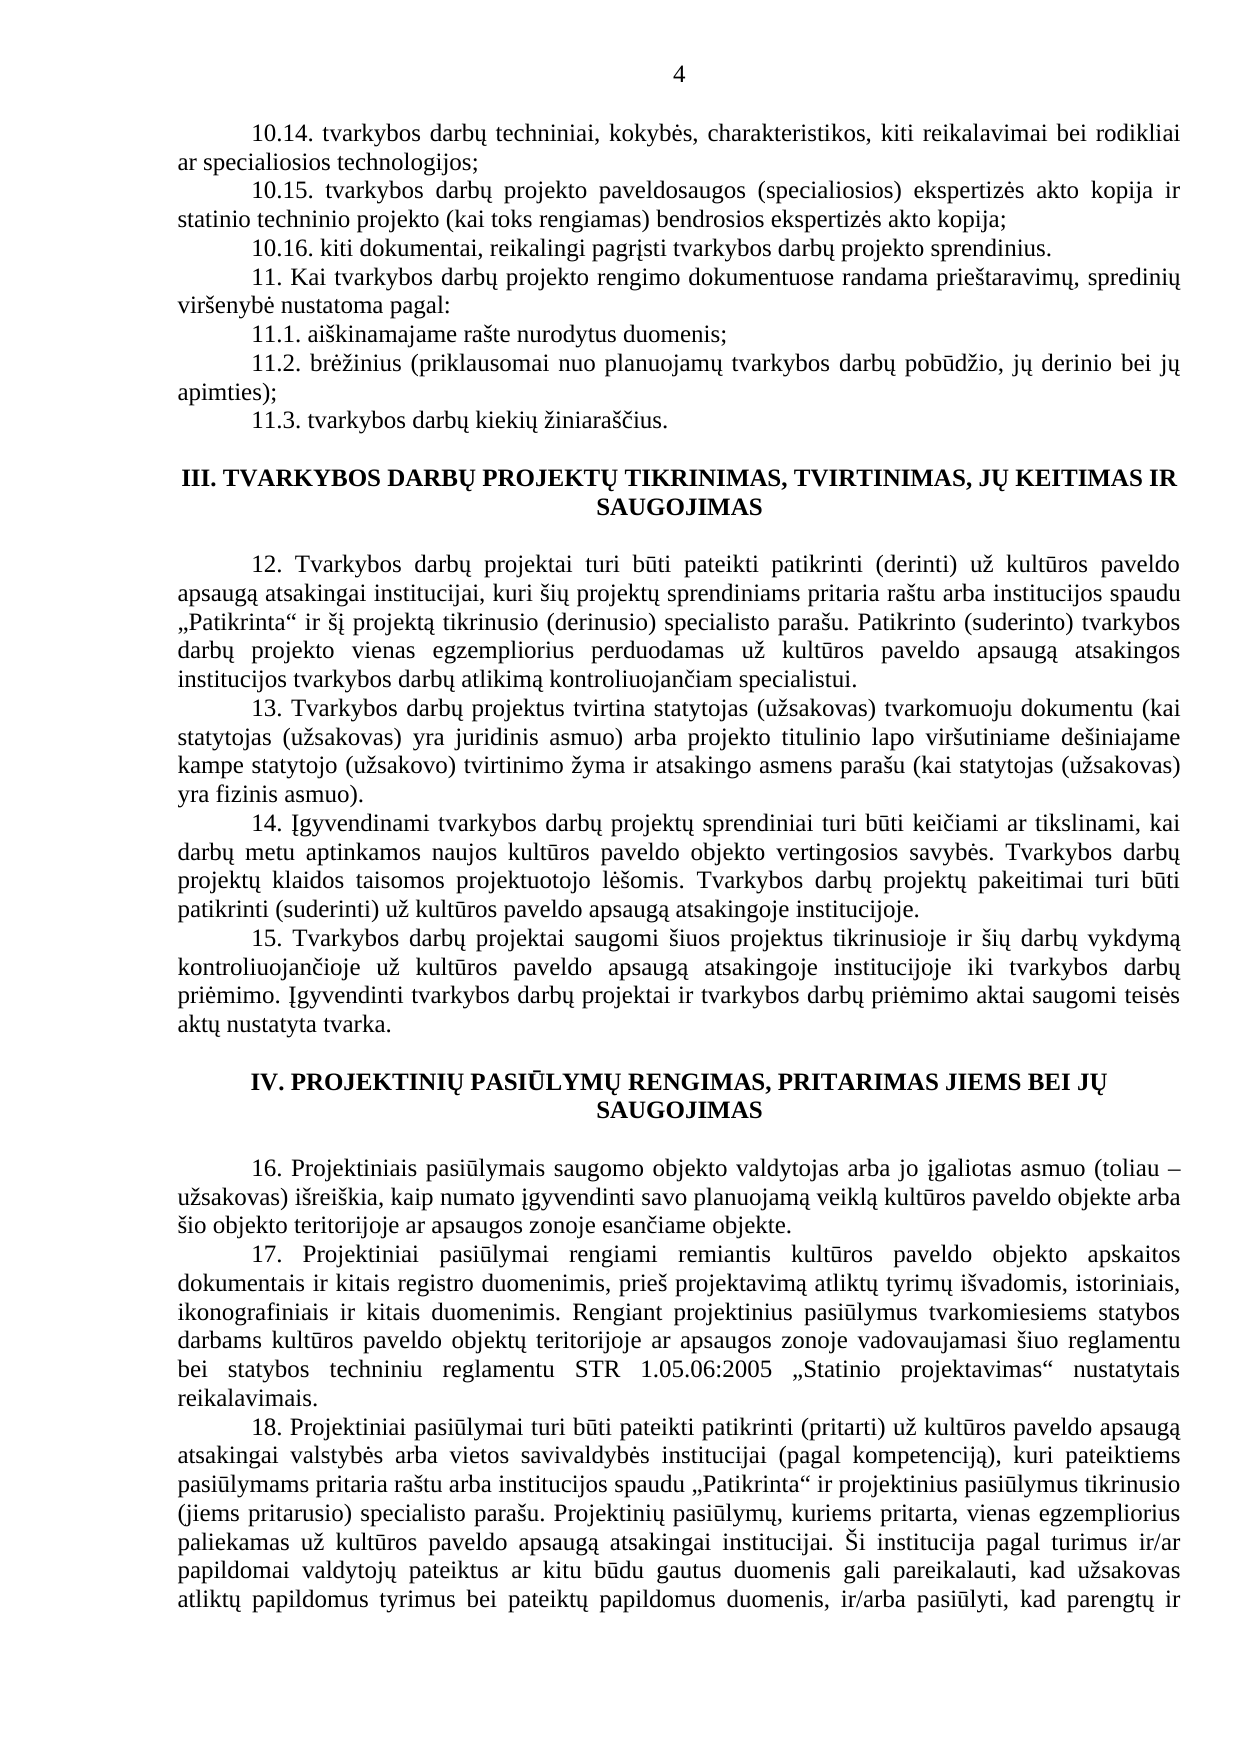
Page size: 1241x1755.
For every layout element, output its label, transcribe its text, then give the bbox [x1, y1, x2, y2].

text 10.15. tvarkybos darbų projekto paveldosaugos (specialiosios) ekspertizės akto kopija ir statinio techninio projekto (kai toks rengiamas) bendrosios ekspertizės akto kopija; [177, 176, 1181, 233]
text 11. Kai tvarkybos darbų projekto rengimo dokumentuose randama prieštaravimų, spredinių viršenybė nustatoma pagal: [177, 262, 1181, 319]
text III. TVARKYBOS DARBŲ PROJEKTŲ TIKRINIMAS, TVIRTINIMAS, JŲ KEITIMAS IR SAUGOJIMAS [177, 463, 1181, 521]
text 11.1. aiškinamajame rašte nurodytus duomenis; [177, 319, 1181, 348]
text 11.3. tvarkybos darbų kiekių žiniaraščius. [177, 406, 1181, 434]
text 18. Projektiniai pasiūlymai turi būti pateikti patikrinti (pritarti) už kultūros paveldo apsaugą atsakingai valstybės arba vietos savivaldybės institucijai (pagal kompetenciją), kuri pateiktiems pasiūlymams pritaria raštu arba institucijos spaudu „Patikrinta“ ir projektinius pasiūlymus tikrinusio (jiems pritarusio) specialisto parašu. Projektinių pasiūlymų, kuriems pritarta, vienas egzempliorius paliekamas už kultūros paveldo apsaugą atsakingai institucijai. Ši institucija pagal turimus ir/ar papildomai valdytojų pateiktus ar kitu būdu gautus duomenis gali pareikalauti, kad užsakovas atliktų papildomus tyrimus bei pateiktų papildomus duomenis, ir/arba pasiūlyti, kad parengtų ir [177, 1412, 1181, 1613]
text 13. Tvarkybos darbų projektus tvirtina statytojas (užsakovas) tvarkomuoju dokumentu (kai statytojas (užsakovas) yra juridinis asmuo) arba projekto titulinio lapo viršutiniame dešiniajame kampe statytojo (užsakovo) tvirtinimo žyma ir atsakingo asmens parašu (kai statytojas (užsakovas) yra fizinis asmuo). [177, 693, 1181, 808]
text 10.16. kiti dokumentai, reikalingi pagrįsti tvarkybos darbų projekto sprendinius. [177, 233, 1181, 262]
text 10.14. tvarkybos darbų techniniai, kokybės, charakteristikos, kiti reikalavimai bei rodikliai ar specialiosios technologijos; [177, 118, 1181, 176]
text 15. Tvarkybos darbų projektai saugomi šiuos projektus tikrinusioje ir šių darbų vykdymą kontroliuojančioje už kultūros paveldo apsaugą atsakingoje institucijoje iki tvarkybos darbų priėmimo. Įgyvendinti tvarkybos darbų projektai ir tvarkybos darbų priėmimo aktai saugomi teisės aktų nustatyta tvarka. [177, 923, 1181, 1038]
text IV. PROJEKTINIŲ PASIŪLYMŲ RENGIMAS, PRITARIMAS JIEMS BEI JŲ SAUGOJIMAS [177, 1067, 1181, 1124]
text 11.2. brėžinius (priklausomai nuo planuojamų tvarkybos darbų pobūdžio, jų derinio bei jų apimties); [177, 348, 1181, 406]
text 14. Įgyvendinami tvarkybos darbų projektų sprendiniai turi būti keičiami ar tikslinami, kai darbų metu aptinkamos naujos kultūros paveldo objekto vertingosios savybės. Tvarkybos darbų projektų klaidos taisomos projektuotojo lėšomis. Tvarkybos darbų projektų pakeitimai turi būti patikrinti (suderinti) už kultūros paveldo apsaugą atsakingoje institucijoje. [177, 808, 1181, 923]
text 17. Projektiniai pasiūlymai rengiami remiantis kultūros paveldo objekto apskaitos dokumentais ir kitais registro duomenimis, prieš projektavimą atliktų tyrimų išvadomis, istoriniais, ikonografiniais ir kitais duomenimis. Rengiant projektinius pasiūlymus tvarkomiesiems statybos darbams kultūros paveldo objektų teritorijoje ar apsaugos zonoje vadovaujamasi šiuo reglamentu bei statybos techniniu reglamentu STR 1.05.06:2005 „Statinio projektavimas“ nustatytais reikalavimais. [177, 1239, 1181, 1412]
text 16. Projektiniais pasiūlymais saugomo objekto valdytojas arba jo įgaliotas asmuo (toliau – užsakovas) išreiškia, kaip numato įgyvendinti savo planuojamą veiklą kultūros paveldo objekte arba šio objekto teritorijoje ar apsaugos zonoje esančiame objekte. [177, 1153, 1181, 1239]
text 12. Tvarkybos darbų projektai turi būti pateikti patikrinti (derinti) už kultūros paveldo apsaugą atsakingai institucijai, kuri šių projektų sprendiniams pritaria raštu arba institucijos spaudu „Patikrinta“ ir šį projektą tikrinusio (derinusio) specialisto parašu. Patikrinto (suderinto) tvarkybos darbų projekto vienas egzempliorius perduodamas už kultūros paveldo apsaugą atsakingos institucijos tvarkybos darbų atlikimą kontroliuojančiam specialistui. [177, 549, 1181, 693]
